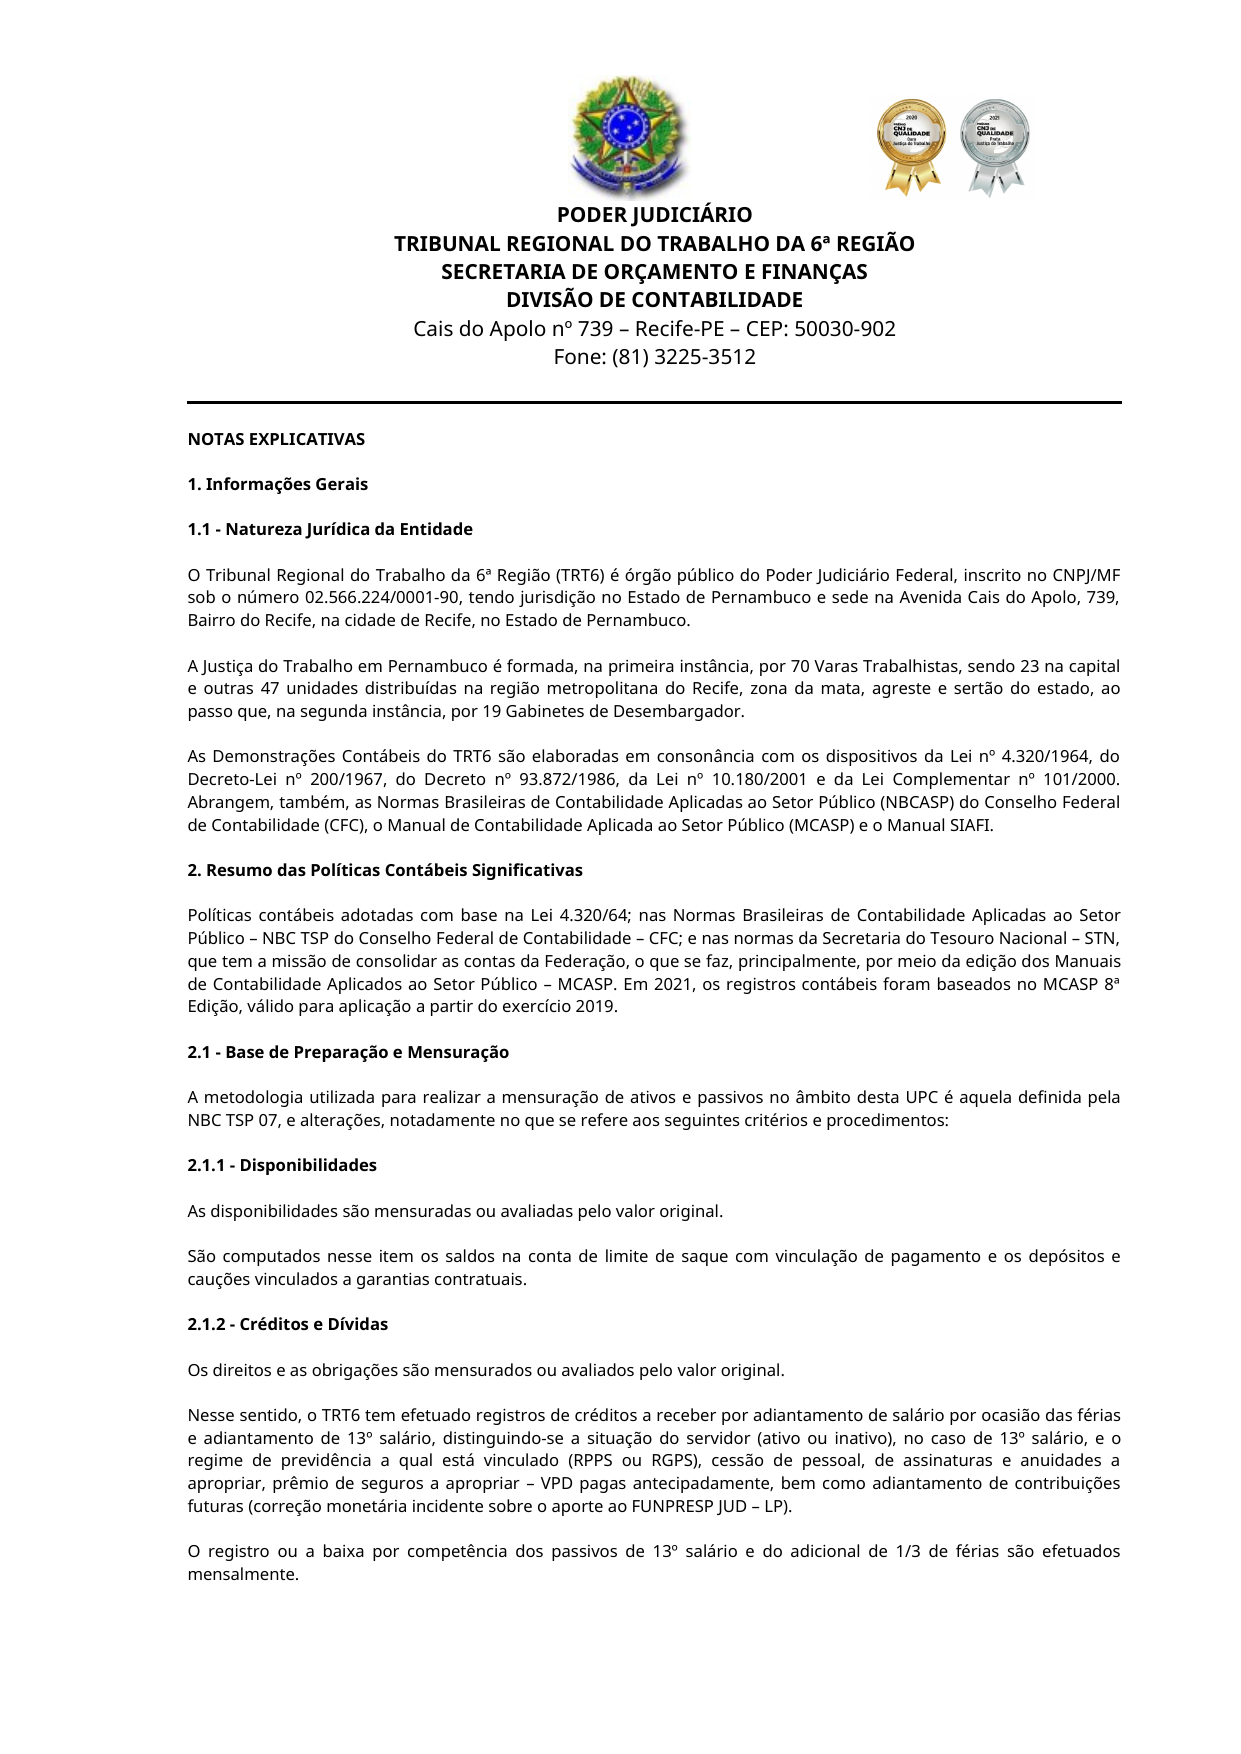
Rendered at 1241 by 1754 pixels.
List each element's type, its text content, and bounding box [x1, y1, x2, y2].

picture [869, 94, 1035, 201]
text 2.1 - Base de Preparação e Mensuração [187, 1040, 1122, 1063]
text A Justiça do Trabalho em Pernambuco é formada, na primeira instância, por 70 Varas Trabalhistas, sendo 23 na capital e outras 47 unidades distribuídas na região metropolitana do Recife, zona da mata, agreste e sertão do estado, ao passo que, na segunda instância, por 19 Gabinetes de Desembargador. [187, 654, 1122, 722]
text O registro ou a baixa por competência dos passivos de 13º salário e do adicional de 1/3 de férias são efetuados mensalmente. [187, 1540, 1122, 1585]
text A metodologia utilizada para realizar a mensuração de ativos e passivos no âmbito desta UPC é aquela definida pela NBC TSP 07, e alterações, notadamente no que se refere aos seguintes critérios e procedimentos: [187, 1086, 1122, 1131]
text NOTAS EXPLICATIVAS [187, 427, 1122, 450]
text 1.1 - Natureza Jurídica da Entidade [187, 518, 1122, 541]
text As disponibilidades são mensuradas ou avaliadas pelo valor original. [187, 1199, 1122, 1222]
text 2. Resumo das Políticas Contábeis Significativas [187, 859, 1122, 881]
text 2.1.1 - Disponibilidades [187, 1154, 1122, 1177]
text As Demonstrações Contábeis do TRT6 são elaboradas em consonância com os dispositivos da Lei nº 4.320/1964, do Decreto-Lei nº 200/1967, do Decreto nº 93.872/1986, da Lei nº 10.180/2001 e da Lei Complementar nº 101/2000. Abrangem, também, as Normas Brasileiras de Contabilidade Aplicadas ao Setor Público (NBCASP) do Conselho Federal de Contabilidade (CFC), o Manual de Contabilidade Aplicada ao Setor Público (MCASP) e o Manual SIAFI. [187, 745, 1122, 836]
text 2.1.2 - Créditos e Dívidas [187, 1313, 1122, 1336]
text Políticas contábeis adotadas com base na Lei 4.320/64; nas Normas Brasileiras de Contabilidade Aplicadas ao Setor Público – NBC TSP do Conselho Federal de Contabilidade – CFC; e nas normas da Secretaria do Tesouro Nacional – STN, que tem a missão de consolidar as contas da Federação, o que se faz, principalmente, por meio da edição dos Manuais de Contabilidade Aplicados ao Setor Público – MCASP. Em 2021, os registros contábeis foram baseados no MCASP 8ª Edição, válido para aplicação a partir do exercício 2019. [187, 904, 1122, 1018]
text Os direitos e as obrigações são mensurados ou avaliados pelo valor original. [187, 1358, 1122, 1381]
text 1. Informações Gerais [187, 473, 1122, 495]
picture [567, 75, 691, 201]
text Nesse sentido, o TRT6 tem efetuado registros de créditos a receber por adiantamento de salário por ocasião das férias e adiantamento de 13º salário, distinguindo-se a situação do servidor (ativo ou inativo), no caso de 13º salário, e o regime de previdência a qual está vinculado (RPPS ou RGPS), cessão de pessoal, de assinaturas e anuidades a apropriar, prêmio de seguros a apropriar – VPD pagas antecipadamente, bem como adiantamento de contribuições futuras (correção monetária incidente sobre o aporte ao FUNPRESP JUD – LP). [187, 1404, 1122, 1517]
text O Tribunal Regional do Trabalho da 6ª Região (TRT6) é órgão público do Poder Judiciário Federal, inscrito no CNPJ/MF sob o número 02.566.224/0001-90, tendo jurisdição no Estado de Pernambuco e sede na Avenida Cais do Apolo, 739, Bairro do Recife, na cidade de Recife, no Estado de Pernambuco. [187, 563, 1122, 632]
text São computados nesse item os saldos na conta de limite de saque com vinculação de pagamento e os depósitos e cauções vinculados a garantias contratuais. [187, 1245, 1122, 1290]
